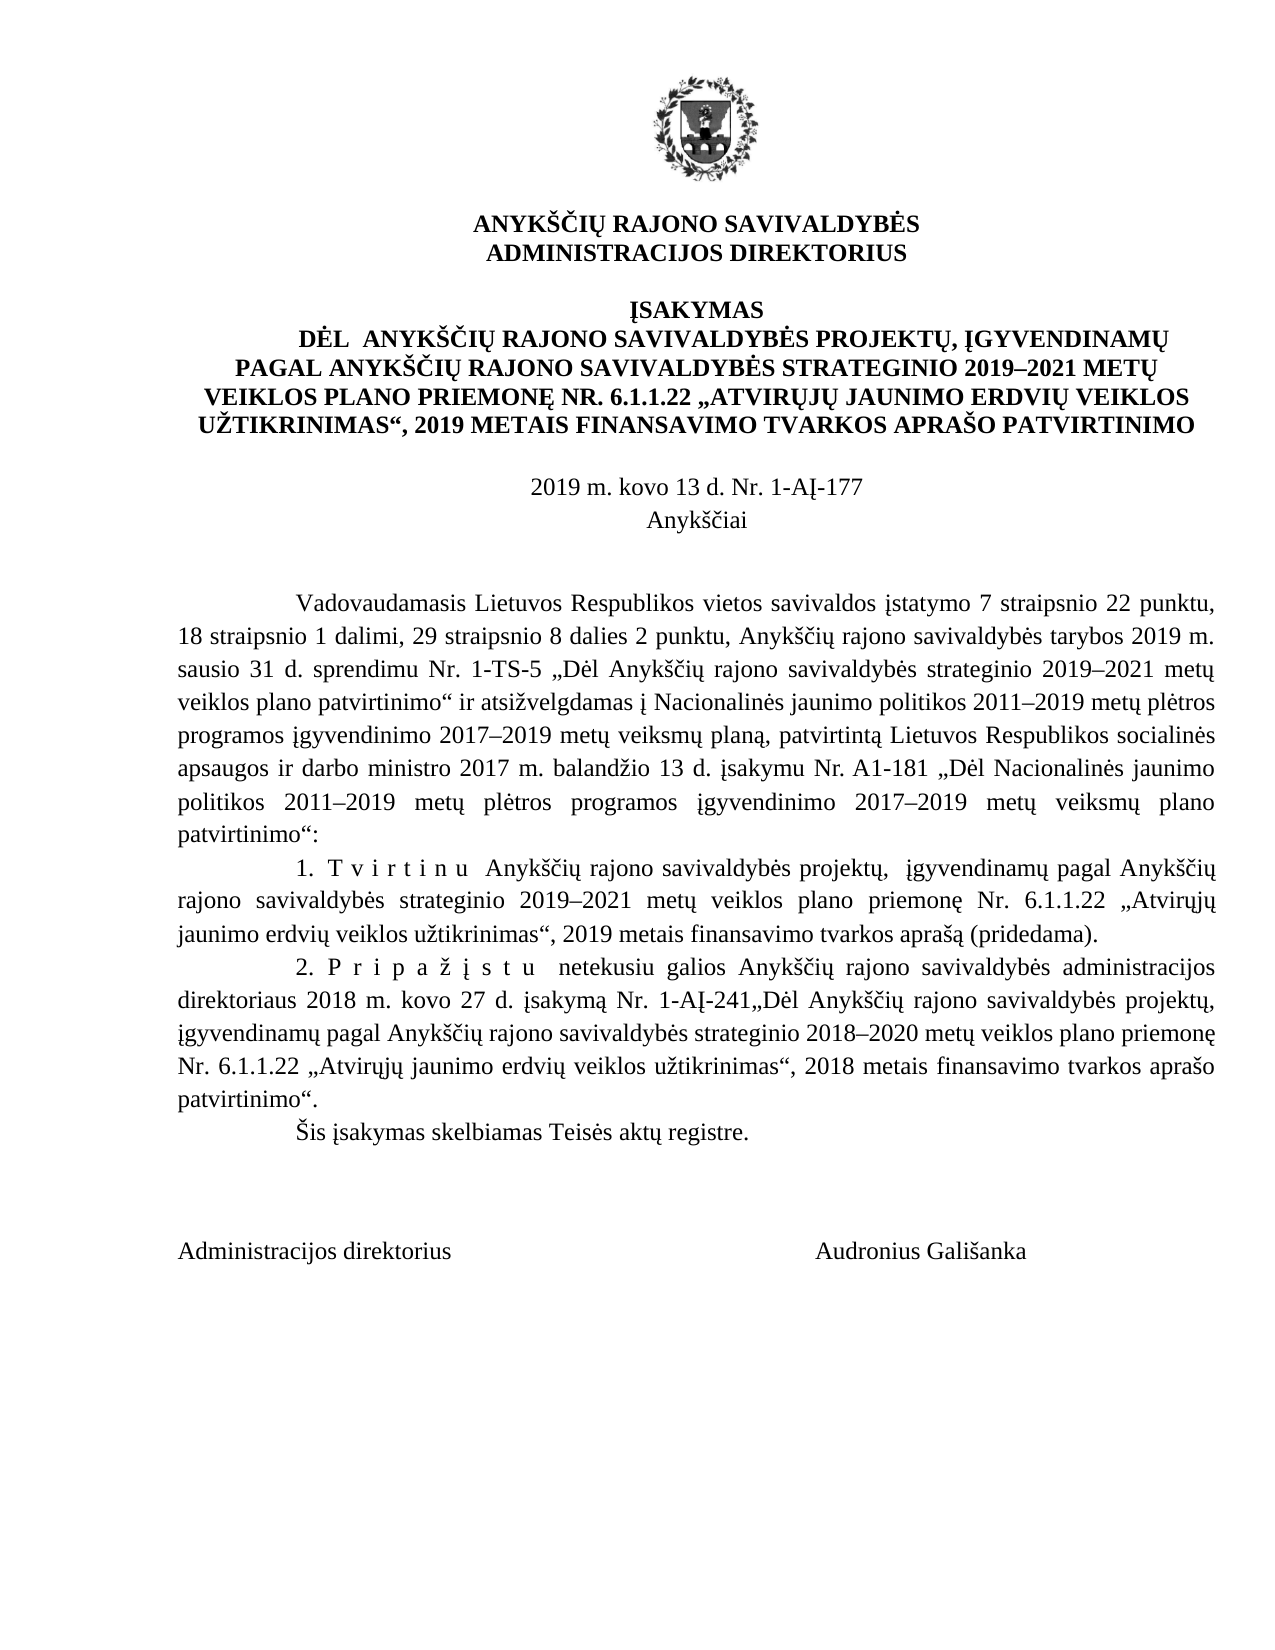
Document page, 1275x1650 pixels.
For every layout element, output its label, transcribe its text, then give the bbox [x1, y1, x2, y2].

text ADMINISTRACIJOS DIREKTORIUS [177, 238, 1216, 267]
text dĖL ANYKŠČIŲ RAJONO SAVIVALDYBĖS PROJEKTŲ, ĮGYVENDINAMŲ PAGAL ANYKŠČIŲ RAJONO SAVIVALDYBĖS STRATEGINIO 2019–2021 METŲ VEIKLOS PLANO PRIEMONĘ NR. 6.1.1.22 „ATVIRŲJŲ JAUNIMO ERDVIŲ VEIKLOS UŽTIKRINIMAS“, 2019 METAIS FINANSAVIMO TVARKOS APRAŠO PATVIRTINIMO [177, 324, 1216, 439]
text ANYKŠČIŲ RAJONO SAVIVALDYBĖS [177, 209, 1216, 238]
text Šis įsakymas skelbiamas Teisės aktų registre. [177, 1117, 1216, 1146]
text Anykščiai [177, 505, 1216, 534]
text Administracijos direktorius Audronius Gališanka [177, 1236, 1216, 1265]
text Vadovaudamasis Lietuvos Respublikos vietos savivaldos įstatymo 7 straipsnio 22 punktu, 18 straipsnio 1 dalimi, 29 straipsnio 8 dalies 2 punktu, Anykščių rajono savivaldybės tarybos 2019 m. sausio 31 d. sprendimu Nr. 1-TS-5 „Dėl Anykščių rajono savivaldybės strateginio 2019–2021 metų veiklos plano patvirtinimo“ ir atsižvelgdamas į Nacionalinės jaunimo politikos 2011–2019 metų plėtros programos įgyvendinimo 2017–2019 metų veiksmų planą, patvirtintą Lietuvos Respublikos socialinės apsaugos ir darbo ministro 2017 m. balandžio 13 d. įsakymu Nr. A1-181 „Dėl Nacionalinės jaunimo politikos 2011–2019 metų plėtros programos įgyvendinimo 2017–2019 metų veiksmų plano patvirtinimo“: [177, 588, 1216, 848]
text 1. T v i r t i n u Anykščių rajono savivaldybės projektų, įgyvendinamų pagal Anykščių rajono savivaldybės strateginio 2019–2021 metų veiklos plano priemonę Nr. 6.1.1.22 „Atvirųjų jaunimo erdvių veiklos užtikrinimas“, 2019 metais finansavimo tvarkos aprašą (pridedama). [177, 853, 1216, 947]
text 2. P r i p a ž į s t u netekusiu galios Anykščių rajono savivaldybės administracijos direktoriaus 2018 m. kovo 27 d. įsakymą Nr. 1-AĮ-241„Dėl Anykščių rajono savivaldybės projektų, įgyvendinamų pagal Anykščių rajono savivaldybės strateginio 2018–2020 metų veiklos plano priemonę Nr. 6.1.1.22 „Atvirųjų jaunimo erdvių veiklos užtikrinimas“, 2018 metais finansavimo tvarkos aprašo patvirtinimo“. [177, 952, 1216, 1112]
text 2019 m. kovo 13 d. Nr. 1-AĮ-177 [177, 472, 1216, 501]
text ĮSAKYMAS [177, 295, 1216, 324]
